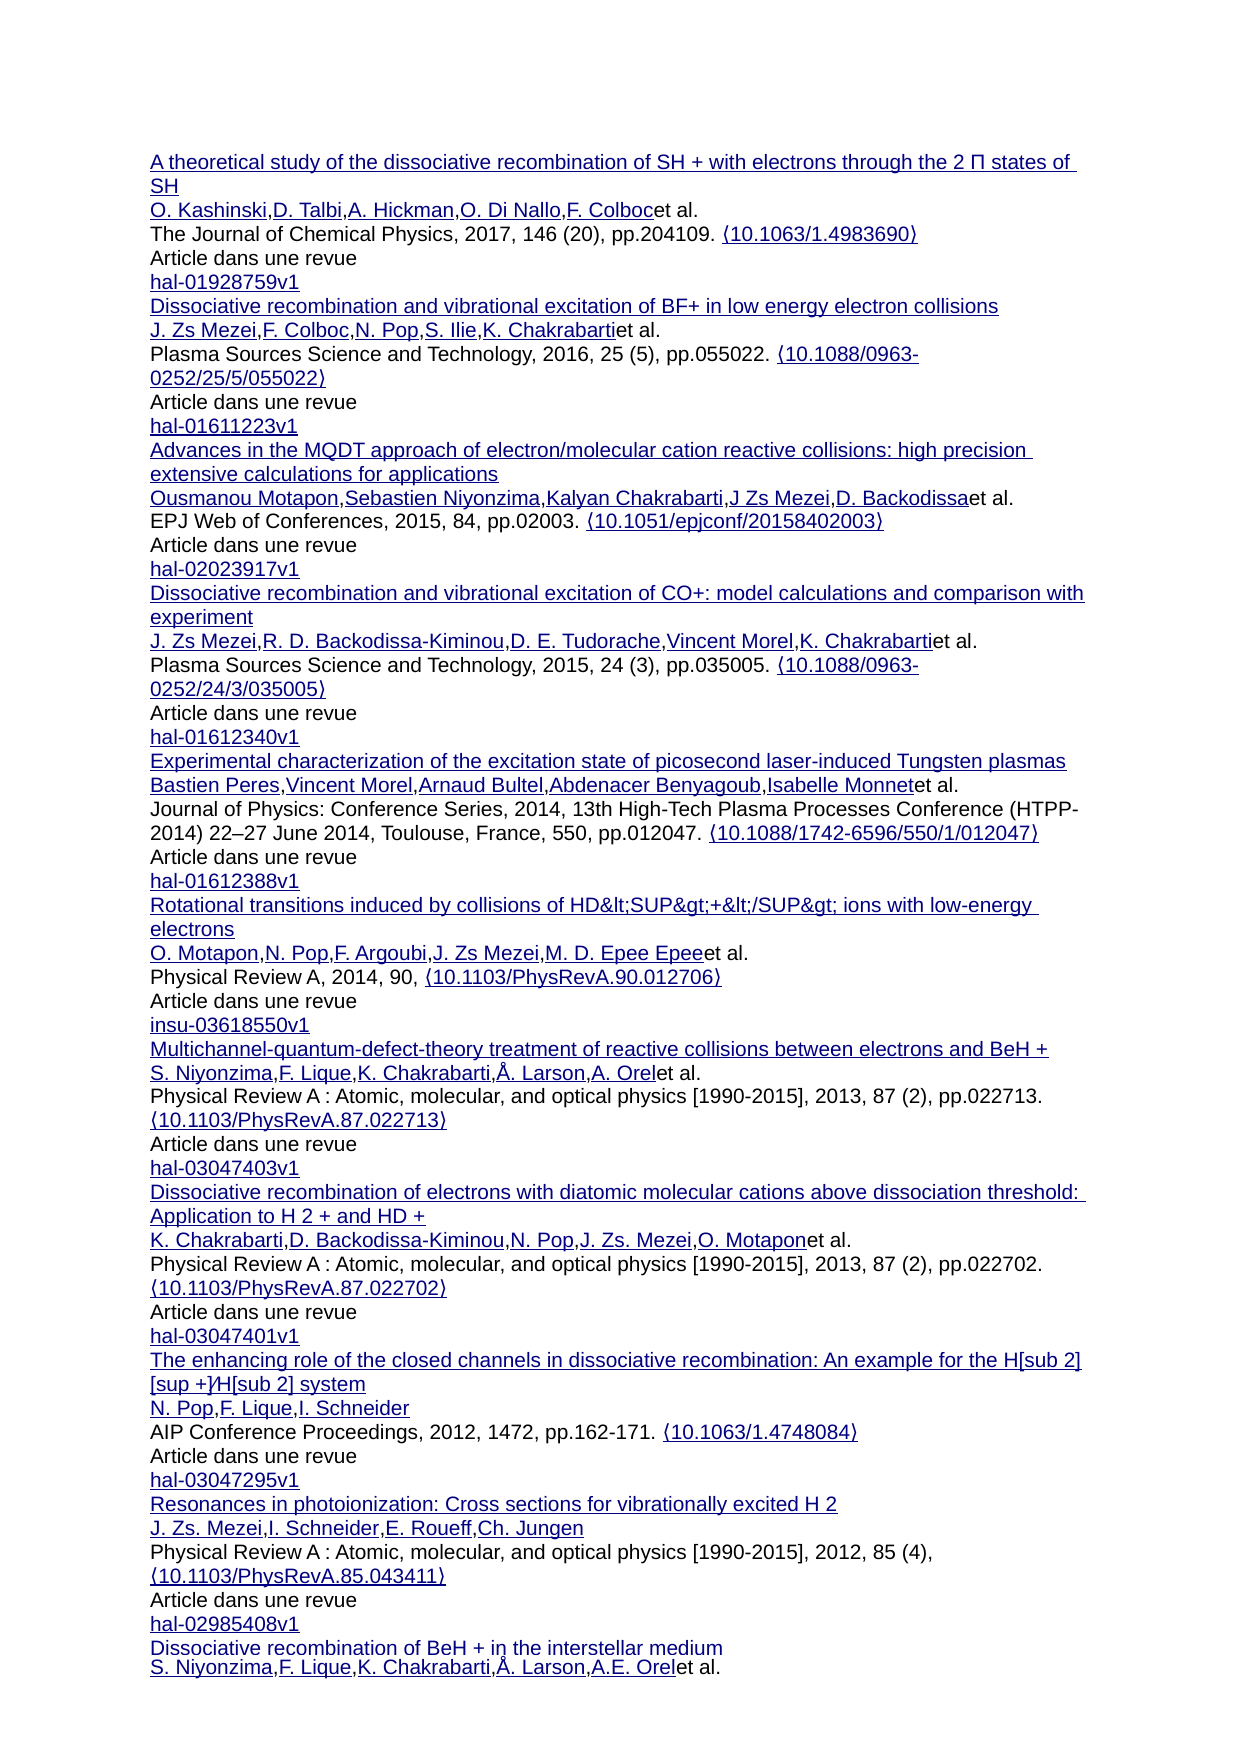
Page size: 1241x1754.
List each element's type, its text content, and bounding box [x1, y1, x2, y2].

table_cell Dissociative recombination of electrons with diatomic molecular cations above dissociation threshold: Application to H 2 + and HD + K. Chakrabarti,D. Backodissa-Kiminou,N. Pop,J. Zs. Mezei,O. Motaponet al. Physical Review A : Atomic, molecular, and optical physics [1990-2015], 2013, 87 (2), pp.022702. ⟨10.1103/PhysRevA.87.022702⟩ Article dans une revue hal-03047401v1 [150, 1180, 1090, 1348]
table_cell Dissociative recombination and vibrational excitation of CO+: model calculations and comparison with experiment J. Zs Mezei,R. D. Backodissa-Kiminou,D. E. Tudorache,Vincent Morel,K. Chakrabartiet al. Plasma Sources Science and Technology, 2015, 24 (3), pp.035005. ⟨10.1088/0963-0252/24/3/035005⟩ Article dans une revue hal-01612340v1 [150, 581, 1090, 749]
table_cell A theoretical study of the dissociative recombination of SH + with electrons through the 2 Π states of SH O. Kashinski,D. Talbi,A. Hickman,O. Di Nallo,F. Colbocet al. The Journal of Chemical Physics, 2017, 146 (20), pp.204109. ⟨10.1063/1.4983690⟩ Article dans une revue hal-01928759v1 [150, 150, 1090, 294]
table_cell Multichannel-quantum-defect-theory treatment of reactive collisions between electrons and BeH + S. Niyonzima,F. Lique,K. Chakrabarti,Å. Larson,A. Orelet al. Physical Review A : Atomic, molecular, and optical physics [1990-2015], 2013, 87 (2), pp.022713. ⟨10.1103/PhysRevA.87.022713⟩ Article dans une revue hal-03047403v1 [150, 1036, 1090, 1180]
table_cell Advances in the MQDT approach of electron/molecular cation reactive collisions: high precision extensive calculations for applications Ousmanou Motapon,Sebastien Niyonzima,Kalyan Chakrabarti,J Zs Mezei,D. Backodissaet al. EPJ Web of Conferences, 2015, 84, pp.02003. ⟨10.1051/epjconf/20158402003⟩ Article dans une revue hal-02023917v1 [150, 438, 1090, 581]
table_cell Dissociative recombination and vibrational excitation of BF+ in low energy electron collisions J. Zs Mezei,F. Colboc,N. Pop,S. Ilie,K. Chakrabartiet al. Plasma Sources Science and Technology, 2016, 25 (5), pp.055022. ⟨10.1088/0963-0252/25/5/055022⟩ Article dans une revue hal-01611223v1 [150, 294, 1090, 437]
table_cell Rotational transitions induced by collisions of HD&lt;SUP&gt;+&lt;/SUP&gt; ions with low-energy electrons O. Motapon,N. Pop,F. Argoubi,J. Zs Mezei,M. D. Epee Epeeet al. Physical Review A, 2014, 90, ⟨10.1103/PhysRevA.90.012706⟩ Article dans une revue insu-03618550v1 [150, 893, 1090, 1036]
table_cell The enhancing role of the closed channels in dissociative recombination: An example for the H[sub 2][sup +]∕H[sub 2] system N. Pop,F. Lique,I. Schneider AIP Conference Proceedings, 2012, 1472, pp.162-171. ⟨10.1063/1.4748084⟩ Article dans une revue hal-03047295v1 [150, 1348, 1090, 1492]
table_cell Dissociative recombination of BeH + in the interstellar medium S. Niyonzima,F. Lique,K. Chakrabarti,Å. Larson,A.E. Orelet al. [150, 1635, 1090, 1679]
table_cell Experimental characterization of the excitation state of picosecond laser-induced Tungsten plasmas Bastien Peres,Vincent Morel,Arnaud Bultel,Abdenacer Benyagoub,Isabelle Monnetet al. Journal of Physics: Conference Series, 2014, 13th High-Tech Plasma Processes Conference (HTPP-2014) 22–27 June 2014, Toulouse, France, 550, pp.012047. ⟨10.1088/1742-6596/550/1/012047⟩ Article dans une revue hal-01612388v1 [150, 749, 1090, 893]
table_cell Resonances in photoionization: Cross sections for vibrationally excited H 2 J. Zs. Mezei,I. Schneider,E. Roueff,Ch. Jungen Physical Review A : Atomic, molecular, and optical physics [1990-2015], 2012, 85 (4), ⟨10.1103/PhysRevA.85.043411⟩ Article dans une revue hal-02985408v1 [150, 1492, 1090, 1635]
